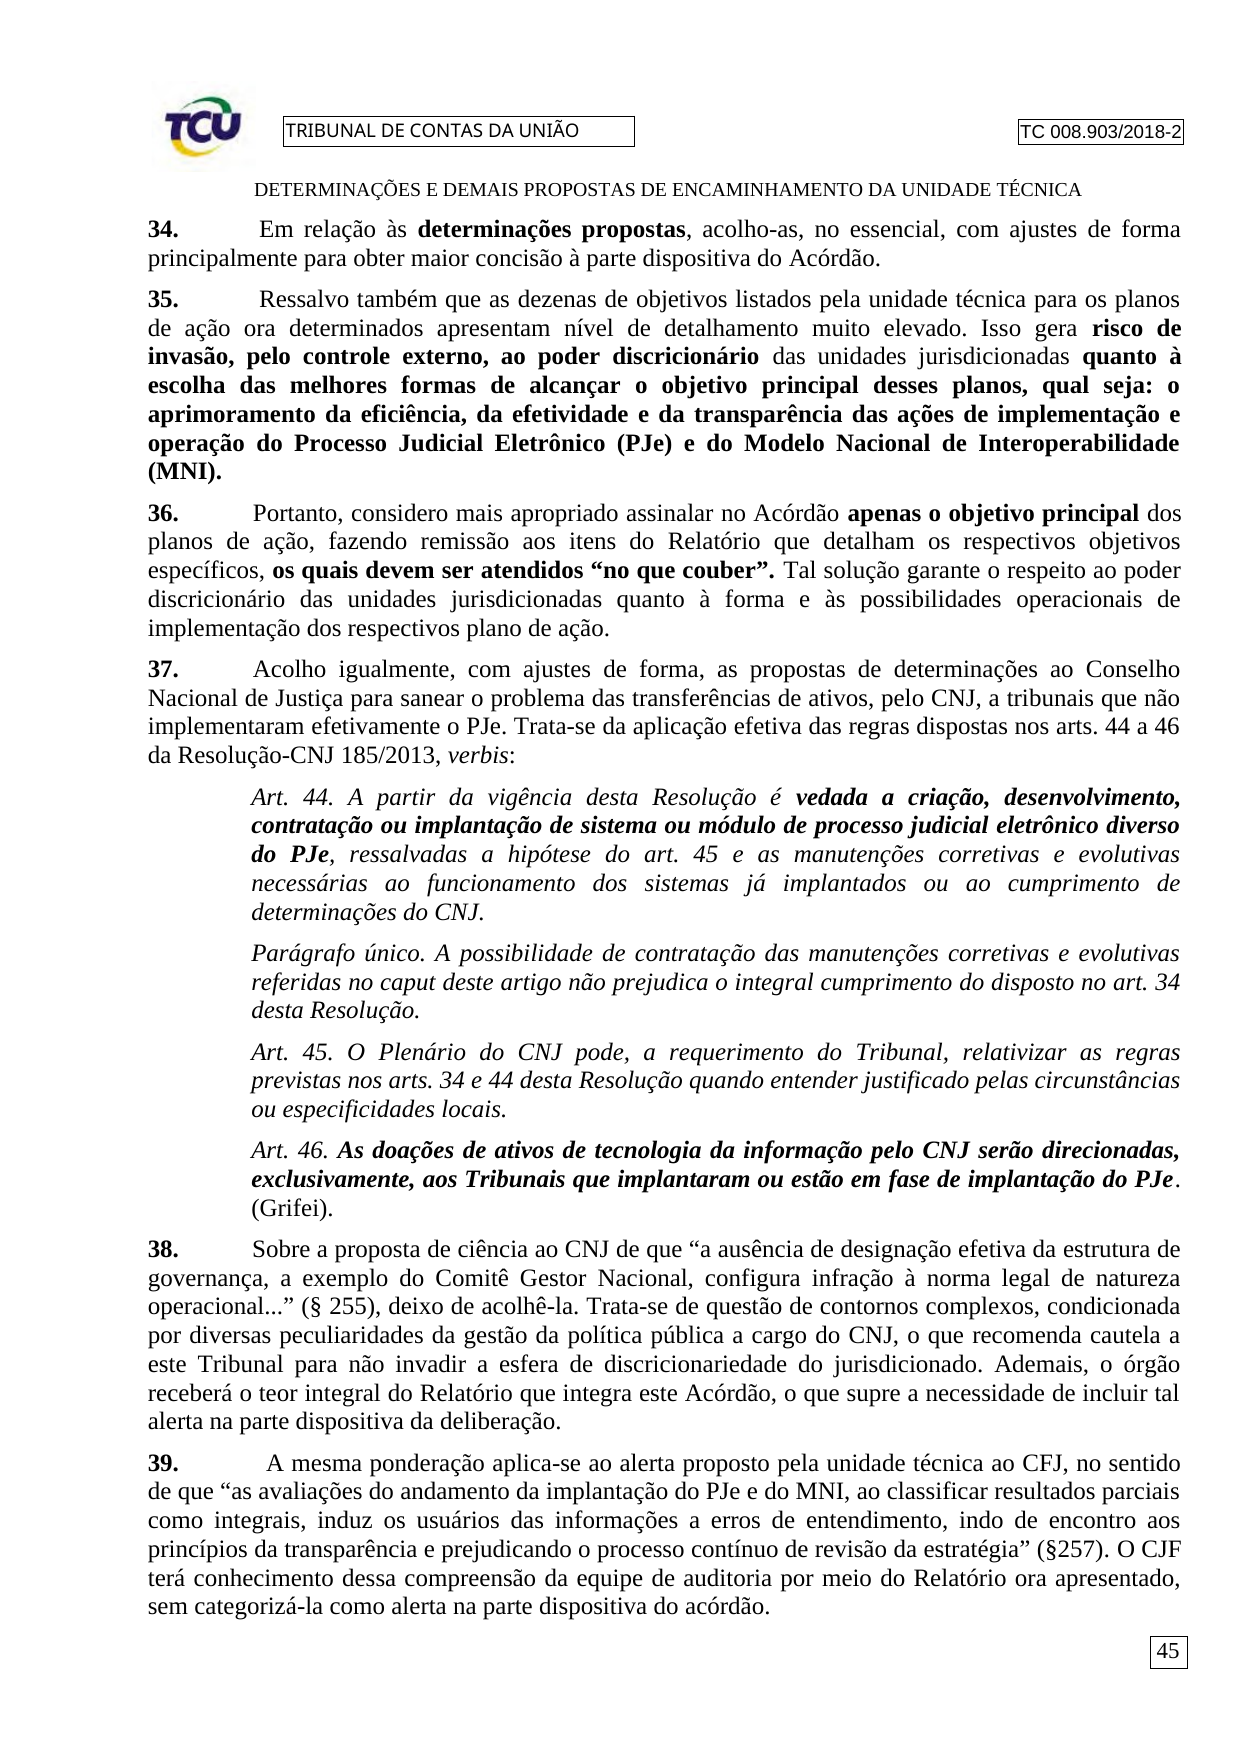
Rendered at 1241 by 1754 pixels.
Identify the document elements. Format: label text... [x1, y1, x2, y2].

subtitle Em relação às determinações propostas, acolho-as, no essencial, com ajustes de forma principalmente para obter maior concisão à parte dispositiva do Acórdão. [148, 214, 1181, 271]
text Art. 44. A partir da vigência desta Resolução é vedada a criação, desenvolvimento, contratação ou implantação de sistema ou módulo de processo judicial eletrônico diverso do PJe, ressalvadas a hipótese do art. 45 e as manutenções corretivas e evolutivas necessárias ao funcionamento dos sistemas já implantados ou ao cumprimento de determinações do CNJ. [251, 782, 1181, 925]
text DETERMINAÇÕES E DEMAIS PROPOSTAS DE ENCAMINHAMENTO DA UNIDADE TÉCNICA [254, 178, 1230, 200]
text Art. 46. As doações de ativos de tecnologia da informação pelo CNJ serão direcionadas, exclusivamente, aos Tribunais que implantaram ou estão em fase de implantação do PJe. (Grifei). [251, 1135, 1181, 1222]
picture [151, 81, 257, 172]
subtitle Portanto, considero mais apropriado assinalar no Acórdão apenas o objetivo principal dos planos de ação, fazendo remissão aos itens do Relatório que detalham os respectivos objetivos específicos, os quais devem ser atendidos “no que couber”. Tal solução garante o respeito ao poder discricionário das unidades jurisdicionadas quanto à forma e às possibilidades operacionais de implementação dos respectivos plano de ação. [148, 498, 1182, 641]
text Art. 45. O Plenário do CNJ pode, a requerimento do Tribunal, relativizar as regras previstas nos arts. 34 e 44 desta Resolução quando entender justificado pelas circunstâncias ou especificidades locais. [251, 1037, 1181, 1123]
text Parágrafo único. A possibilidade de contratação das manutenções corretivas e evolutivas referidas no caput deste artigo não prejudica o integral cumprimento do disposto no art. 34 desta Resolução. [251, 938, 1181, 1024]
list Acolho igualmente, com ajustes de forma, as propostas de determinações ao Conselho Nacional de Justiça para sanear o problema das transferências de ativos, pelo CNJ, a tribunais que não implementaram efetivamente o PJe. Trata-se da aplicação efetiva das regras dispostas nos arts. 44 a 46 da Resolução-CNJ 185/2013, verbis: [148, 654, 1181, 769]
list A mesma ponderação aplica-se ao alerta proposto pela unidade técnica ao CFJ, no sentido de que “as avaliações do andamento da implantação do PJe e do MNI, ao classificar resultados parciais como integrais, induz os usuários das informações a erros de entendimento, indo de encontro aos princípios da transparência e prejudicando o processo contínuo de revisão da estratégia” (§257). O CJF terá conhecimento dessa compreensão da equipe de auditoria por meio do Relatório ora apresentado, sem categorizá-la como alerta na parte dispositiva do acórdão. [148, 1448, 1182, 1620]
subtitle Sobre a proposta de ciência ao CNJ de que “a ausência de designação efetiva da estrutura de governança, a exemplo do Comitê Gestor Nacional, configura infração à norma legal de natureza operacional...” (§ 255), deixo de acolhê-la. Trata-se de questão de contornos complexos, condicionada por diversas peculiaridades da gestão da política pública a cargo do CNJ, o que recomenda cautela a este Tribunal para não invadir a esfera de discricionariedade do jurisdicionado. Ademais, o órgão receberá o teor integral do Relatório que integra este Acórdão, o que supre a necessidade de incluir tal alerta na parte dispositiva da deliberação. [148, 1234, 1182, 1435]
list Ressalvo também que as dezenas de objetivos listados pela unidade técnica para os planos de ação ora determinados apresentam nível de detalhamento muito elevado. Isso gera risco de invasão, pelo controle externo, ao poder discricionário das unidades jurisdicionadas quanto à escolha das melhores formas de alcançar o objetivo principal desses planos, qual seja: o aprimoramento da eficiência, da efetividade e da transparência das ações de implementação e operação do Processo Judicial Eletrônico (PJe) e do Modelo Nacional de Interoperabilidade (MNI). [148, 284, 1182, 485]
